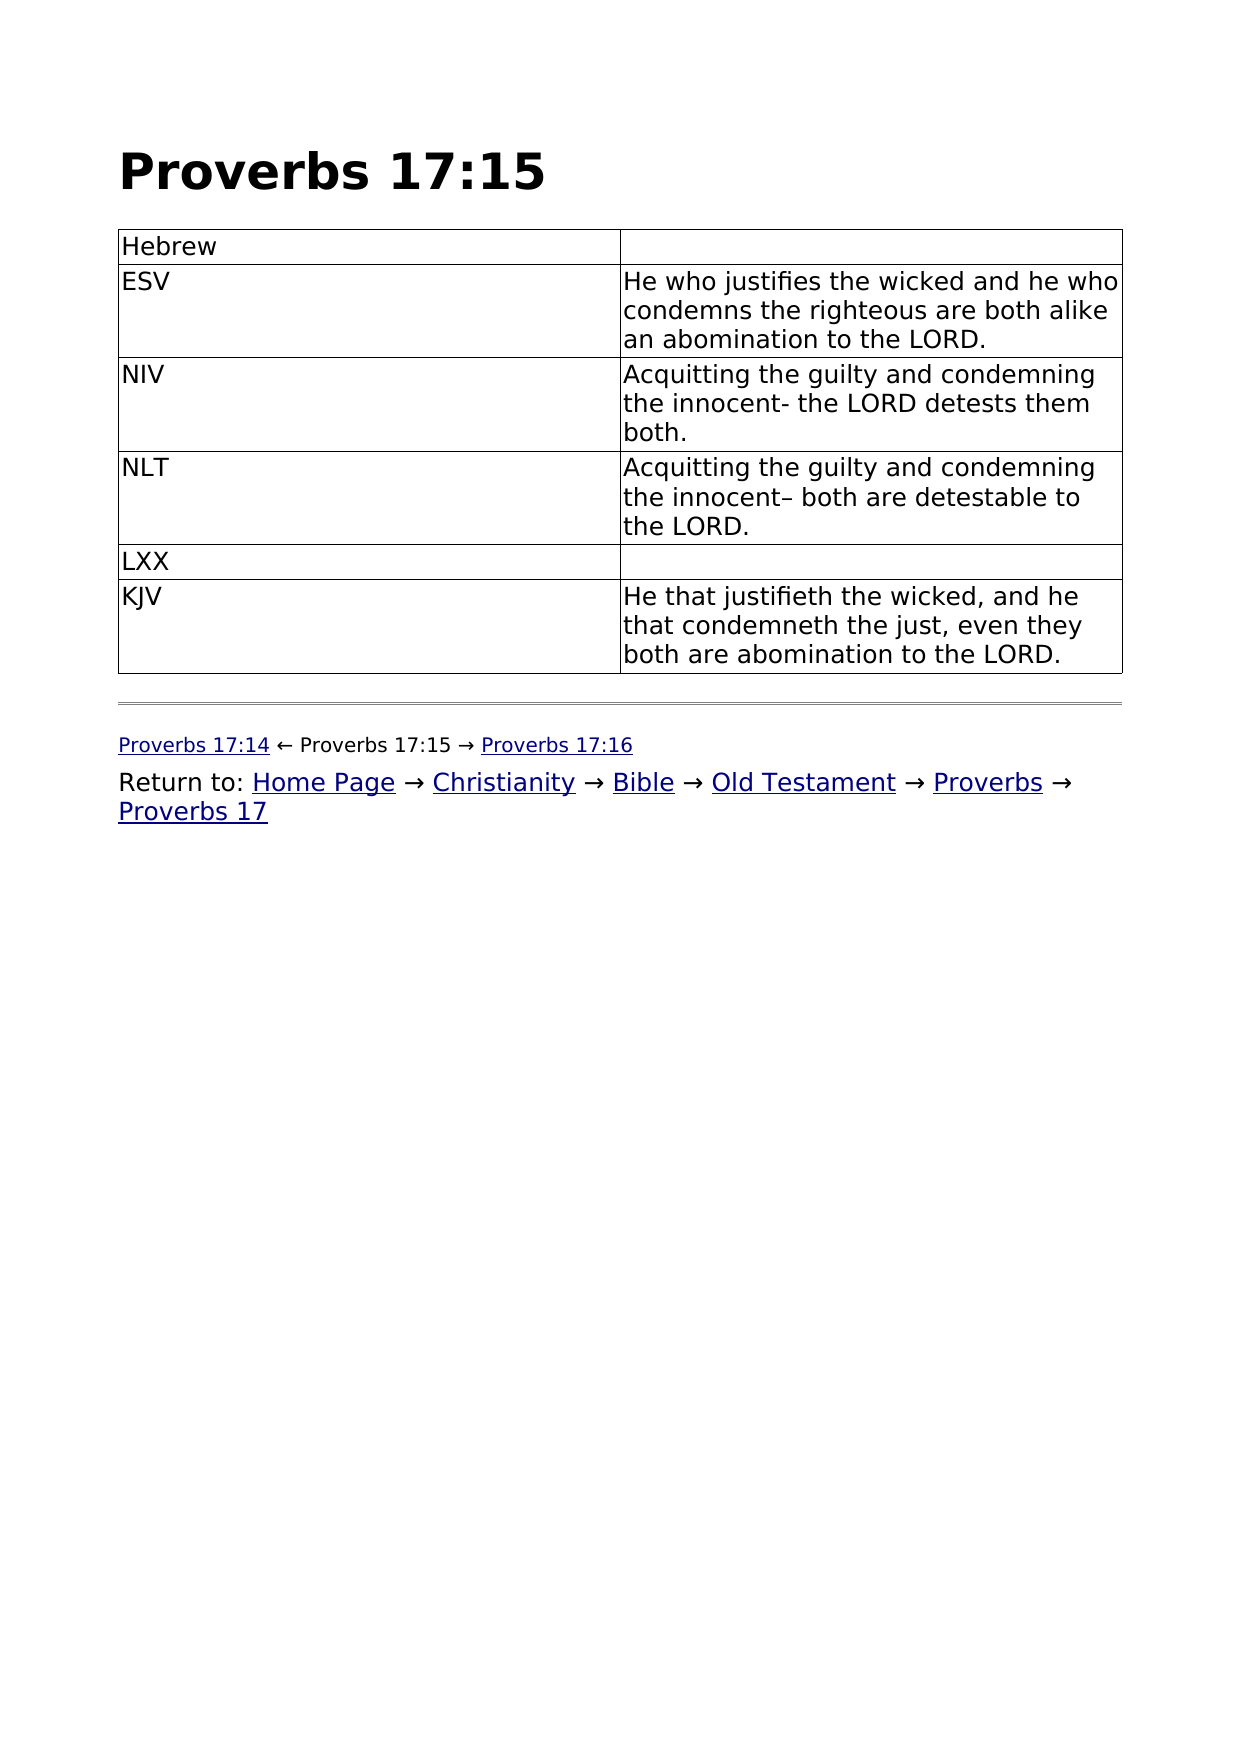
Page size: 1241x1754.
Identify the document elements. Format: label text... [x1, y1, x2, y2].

subtitle Proverbs 17:15 [118, 143, 1122, 201]
text Proverbs 17:14 ← Proverbs 17:15 → Proverbs 17:16 [118, 734, 1122, 768]
table_cell [621, 545, 1122, 579]
table_cell NIV [119, 358, 620, 451]
table_cell ESV [119, 265, 620, 357]
table_cell NLT [119, 452, 620, 544]
table_cell LXX [119, 545, 620, 579]
table_header Hebrew [119, 230, 620, 264]
table_cell Acquitting the guilty and condemning the innocent- the LORD detests them both. [621, 358, 1122, 451]
table_cell He who justifies the wicked and he who condemns the righteous are both alike an abomination to the LORD. [621, 265, 1122, 357]
table_header [621, 230, 1122, 264]
table_cell He that justifieth the wicked, and he that condemneth the just, even they both are abomination to the LORD. [621, 580, 1122, 673]
text Return to: Home Page → Christianity → Bible → Old Testament → Proverbs → Proverbs 17 [118, 768, 1122, 826]
table_cell KJV [119, 580, 620, 673]
table_cell Acquitting the guilty and condemning the innocent– both are detestable to the LORD. [621, 452, 1122, 544]
